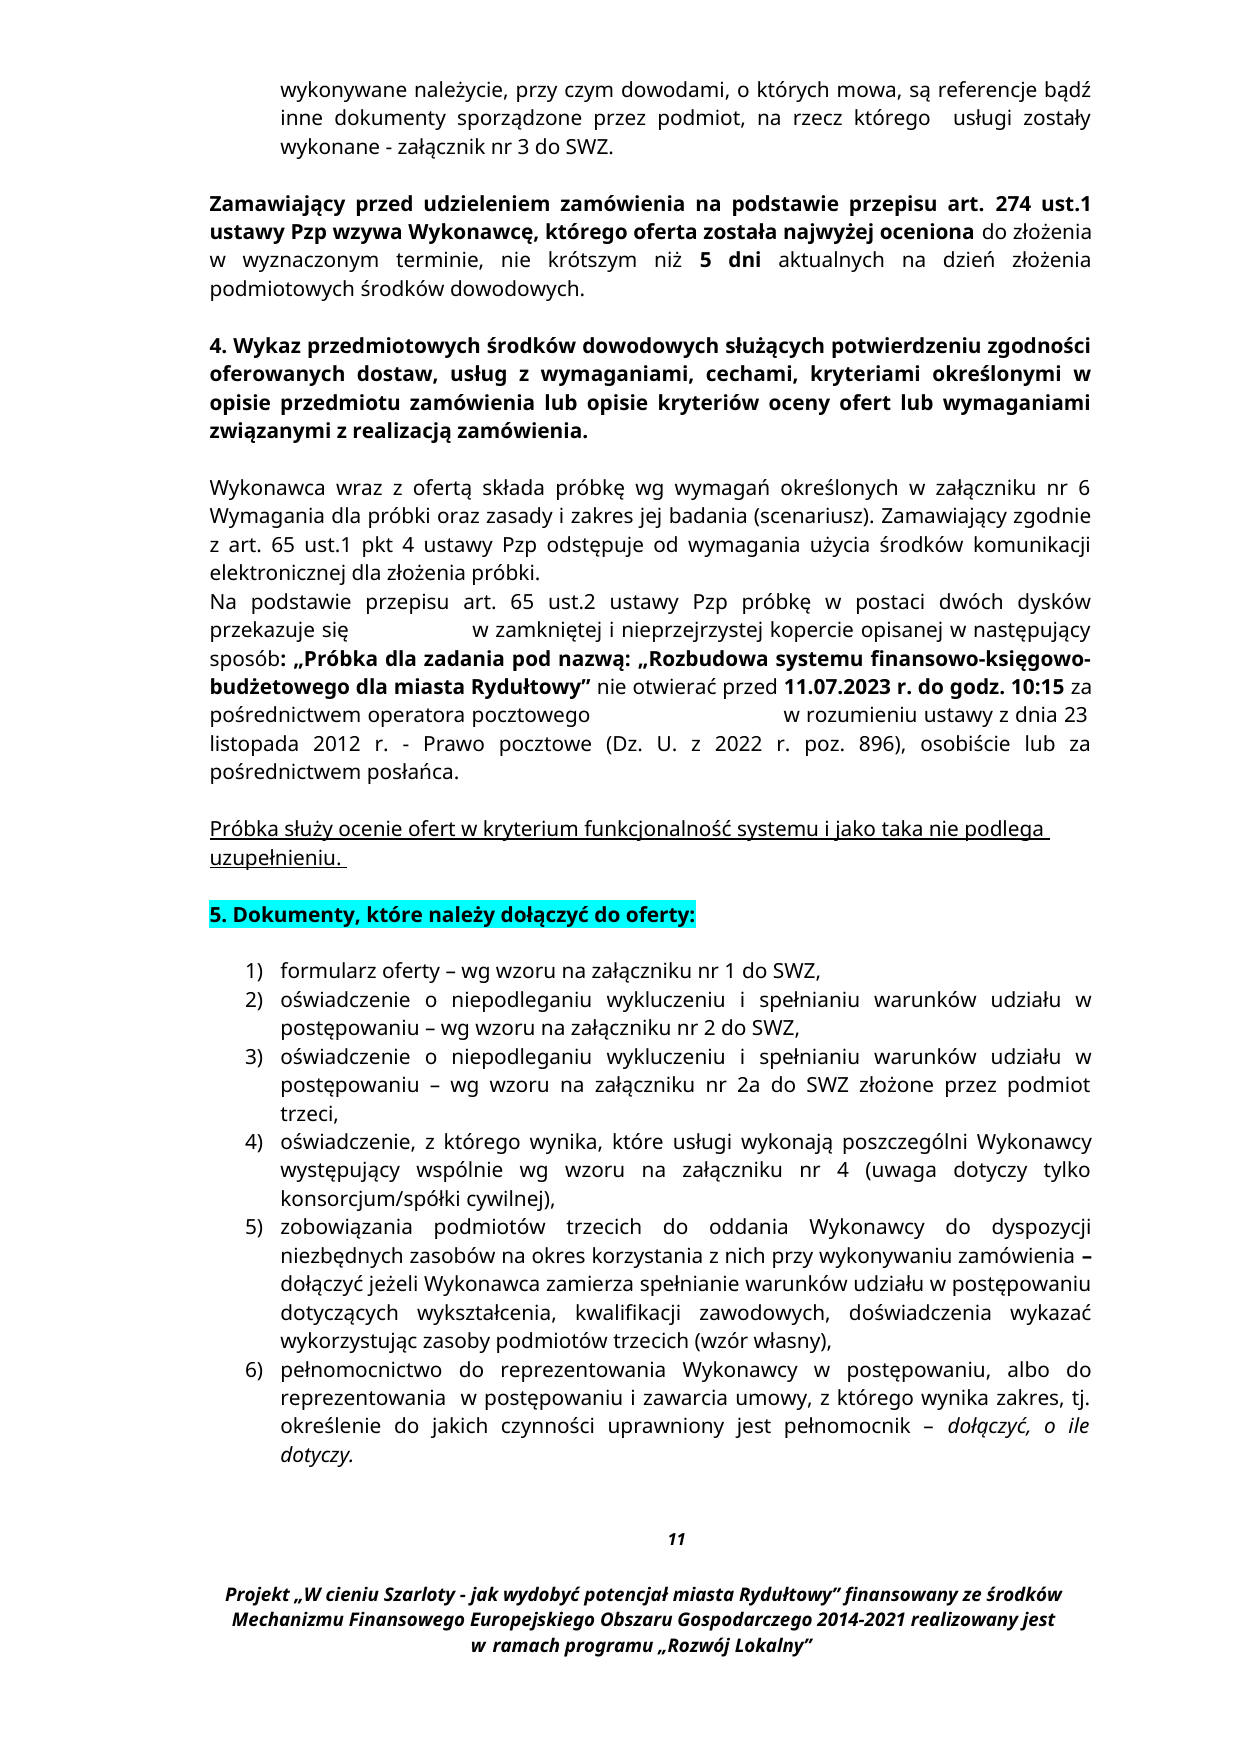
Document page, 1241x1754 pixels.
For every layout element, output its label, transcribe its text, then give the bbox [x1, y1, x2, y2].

text Wykonawca wraz z ofertą składa próbkę wg wymagań określonych w załączniku nr 6 Wymagania dla próbki oraz zasady i zakres jej badania (scenariusz). Zamawiający zgodnie z art. 65 ust.1 pkt 4 ustawy Pzp odstępuje od wymagania użycia środków komunikacji elektronicznej dla złożenia próbki. [209, 473, 1092, 587]
list zobowiązania podmiotów trzecich do oddania Wykonawcy do dyspozycji niezbędnych zasobów na okres korzystania z nich przy wykonywaniu zamówienia – dołączyć jeżeli Wykonawca zamierza spełnianie warunków udziału w postępowaniu dotyczących wykształcenia, kwalifikacji zawodowych, doświadczenia wykazać wykorzystując zasoby podmiotów trzecich (wzór własny), [245, 1212, 1092, 1355]
text Na podstawie przepisu art. 65 ust.2 ustawy Pzp próbkę w postaci dwóch dysków przekazuje się w zamkniętej i nieprzejrzystej kopercie opisanej w następujący sposób: „Próbka dla zadania pod nazwą: „Rozbudowa systemu finansowo-księgowo-budżetowego dla miasta Rydułtowy” nie otwierać przed 11.07.2023 r. do godz. 10:15 za pośrednictwem operatora pocztowego w rozumieniu ustawy z dnia 23 listopada 2012 r. - Prawo pocztowe (Dz. U. z 2022 r. poz. 896), osobiście lub za pośrednictwem posłańca. [209, 587, 1092, 786]
list formularz oferty – wg wzoru na załączniku nr 1 do SWZ, [245, 957, 1092, 985]
list pełnomocnictwo do reprezentowania Wykonawcy w postępowaniu, albo do reprezentowania w postępowaniu i zawarcia umowy, z którego wynika zakres, tj. określenie do jakich czynności uprawniony jest pełnomocnik – dołączyć, o ile dotyczy. [245, 1355, 1092, 1468]
subtitle 5. Dokumenty, które należy dołączyć do oferty: [209, 900, 1092, 928]
text Próbka służy ocenie ofert w kryterium funkcjonalność systemu i jako taka nie podlega uzupełnieniu. [209, 814, 1092, 871]
text 4. Wykaz przedmiotowych środków dowodowych służących potwierdzeniu zgodności oferowanych dostaw, usług z wymaganiami, cechami, kryteriami określonymi w opisie przedmiotu zamówienia lub opisie kryteriów oceny ofert lub wymaganiami związanymi z realizacją zamówienia. [209, 331, 1092, 445]
list wykonywane należycie, przy czym dowodami, o których mowa, są referencje bądź inne dokumenty sporządzone przez podmiot, na rzecz którego usługi zostały wykonane - załącznik nr 3 do SWZ. [239, 75, 1092, 160]
list oświadczenie o niepodleganiu wykluczeniu i spełnianiu warunków udziału w postępowaniu – wg wzoru na załączniku nr 2a do SWZ złożone przez podmiot trzeci, [245, 1042, 1092, 1127]
list oświadczenie o niepodleganiu wykluczeniu i spełnianiu warunków udziału w postępowaniu – wg wzoru na załączniku nr 2 do SWZ, [245, 985, 1092, 1042]
list oświadczenie, z którego wynika, które usługi wykonają poszczególni Wykonawcy występujący wspólnie wg wzoru na załączniku nr 4 (uwaga dotyczy tylko konsorcjum/spółki cywilnej), [245, 1127, 1092, 1212]
list Zamawiający przed udzieleniem zamówienia na podstawie przepisu art. 274 ust.1 ustawy Pzp wzywa Wykonawcę, którego oferta została najwyżej oceniona do złożenia w wyznaczonym terminie, nie krótszym niż 5 dni aktualnych na dzień złożenia podmiotowych środków dowodowych. [209, 189, 1092, 302]
